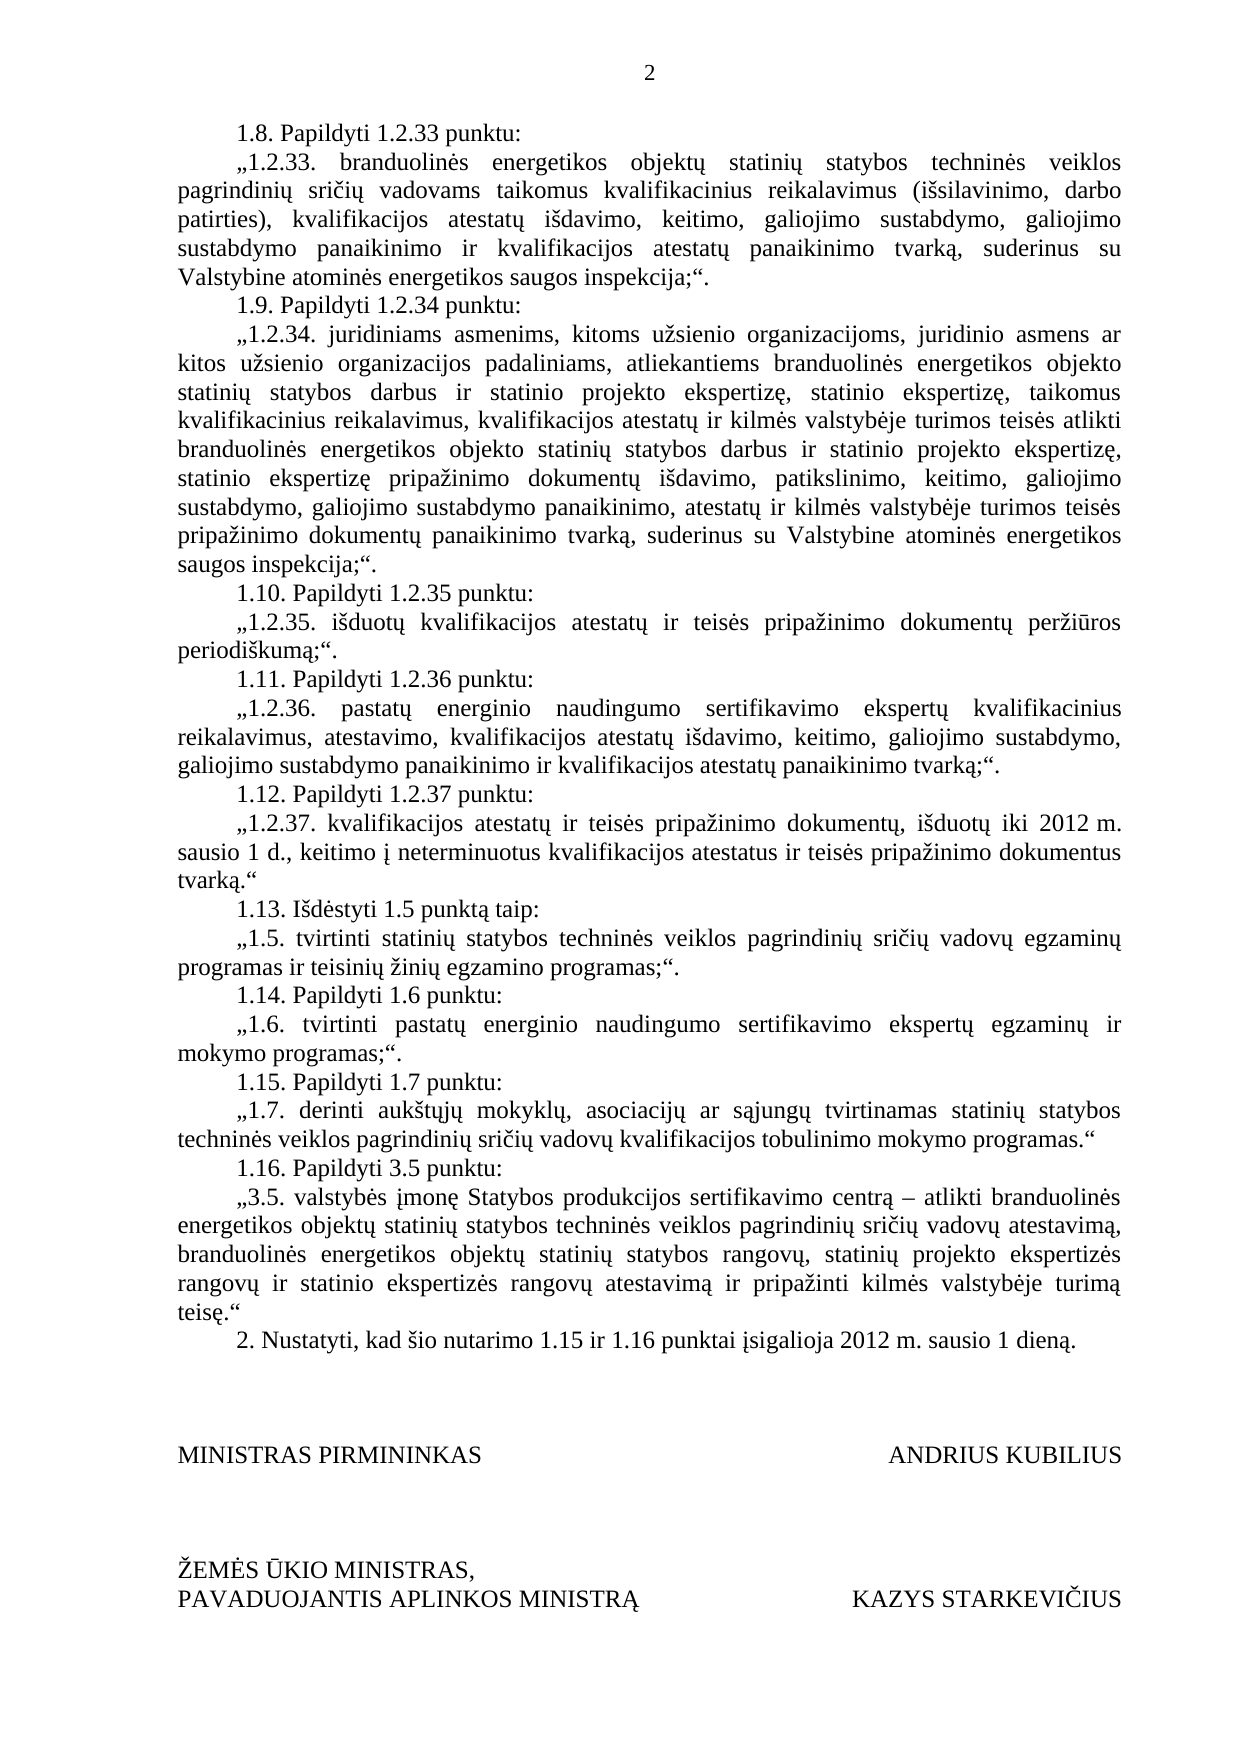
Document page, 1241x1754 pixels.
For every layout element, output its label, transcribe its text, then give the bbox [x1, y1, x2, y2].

text 1.15. Papildyti 1.7 punktu: [177, 1067, 1122, 1096]
text ŽEMĖS ŪKIO MINISTRAS, [177, 1556, 1122, 1584]
text „1.7. derinti aukštųjų mokyklų, asociacijų ar sąjungų tvirtinamas statinių statybos techninės veiklos pagrindinių sričių vadovų kvalifikacijos tobulinimo mokymo programas.“ [177, 1096, 1122, 1153]
text „1.2.35. išduotų kvalifikacijos atestatų ir teisės pripažinimo dokumentų peržiūros periodiškumą;“. [177, 607, 1122, 664]
text MINISTRAS PIRMININKAS ANDRIUS KUBILIUS [177, 1441, 1122, 1469]
text „1.6. tvirtinti pastatų energinio naudingumo sertifikavimo ekspertų egzaminų ir mokymo programas;“. [177, 1009, 1122, 1067]
text „3.5. valstybės įmonę Statybos produkcijos sertifikavimo centrą – atlikti branduolinės energetikos objektų statinių statybos techninės veiklos pagrindinių sričių vadovų atestavimą, branduolinės energetikos objektų statinių statybos rangovų, statinių projekto ekspertizės rangovų ir statinio ekspertizės rangovų atestavimą ir pripažinti kilmės valstybėje turimą teisę.“ [177, 1182, 1122, 1326]
text „1.2.36. pastatų energinio naudingumo sertifikavimo ekspertų kvalifikacinius reikalavimus, atestavimo, kvalifikacijos atestatų išdavimo, keitimo, galiojimo sustabdymo, galiojimo sustabdymo panaikinimo ir kvalifikacijos atestatų panaikinimo tvarką;“. [177, 693, 1122, 779]
text 1.13. Išdėstyti 1.5 punktą taip: [177, 894, 1122, 923]
text 1.16. Papildyti 3.5 punktu: [177, 1153, 1122, 1182]
text „1.5. tvirtinti statinių statybos techninės veiklos pagrindinių sričių vadovų egzaminų programas ir teisinių žinių egzamino programas;“. [177, 923, 1122, 981]
text 1.12. Papildyti 1.2.37 punktu: [177, 779, 1122, 808]
text 1.10. Papildyti 1.2.35 punktu: [177, 578, 1122, 607]
text „1.2.33. branduolinės energetikos objektų statinių statybos techninės veiklos pagrindinių sričių vadovams taikomus kvalifikacinius reikalavimus (išsilavinimo, darbo patirties), kvalifikacijos atestatų išdavimo, keitimo, galiojimo sustabdymo, galiojimo sustabdymo panaikinimo ir kvalifikacijos atestatų panaikinimo tvarką, suderinus su Valstybine atominės energetikos saugos inspekcija;“. [177, 147, 1122, 291]
text „1.2.37. kvalifikacijos atestatų ir teisės pripažinimo dokumentų, išduotų iki 2012 m. sausio 1 d., keitimo į neterminuotus kvalifikacijos atestatus ir teisės pripažinimo dokumentus tvarką.“ [177, 808, 1122, 894]
text 2. Nustatyti, kad šio nutarimo 1.15 ir 1.16 punktai įsigalioja 2012 m. sausio 1 dieną. [177, 1326, 1122, 1354]
text „1.2.34. juridiniams asmenims, kitoms užsienio organizacijoms, juridinio asmens ar kitos užsienio organizacijos padaliniams, atliekantiems branduolinės energetikos objekto statinių statybos darbus ir statinio projekto ekspertizę, statinio ekspertizę, taikomus kvalifikacinius reikalavimus, kvalifikacijos atestatų ir kilmės valstybėje turimos teisės atlikti branduolinės energetikos objekto statinių statybos darbus ir statinio projekto ekspertizę, statinio ekspertizę pripažinimo dokumentų išdavimo, patikslinimo, keitimo, galiojimo sustabdymo, galiojimo sustabdymo panaikinimo, atestatų ir kilmės valstybėje turimos teisės pripažinimo dokumentų panaikinimo tvarką, suderinus su Valstybine atominės energetikos saugos inspekcija;“. [177, 319, 1122, 578]
text 1.14. Papildyti 1.6 punktu: [177, 981, 1122, 1009]
text PAVADUOJANTIS APLINKOS MINISTRĄ KAZYS STARKEVIČIUS [177, 1584, 1122, 1613]
text 1.8. Papildyti 1.2.33 punktu: [177, 118, 1122, 147]
text 1.9. Papildyti 1.2.34 punktu: [177, 291, 1122, 319]
text 1.11. Papildyti 1.2.36 punktu: [177, 664, 1122, 693]
